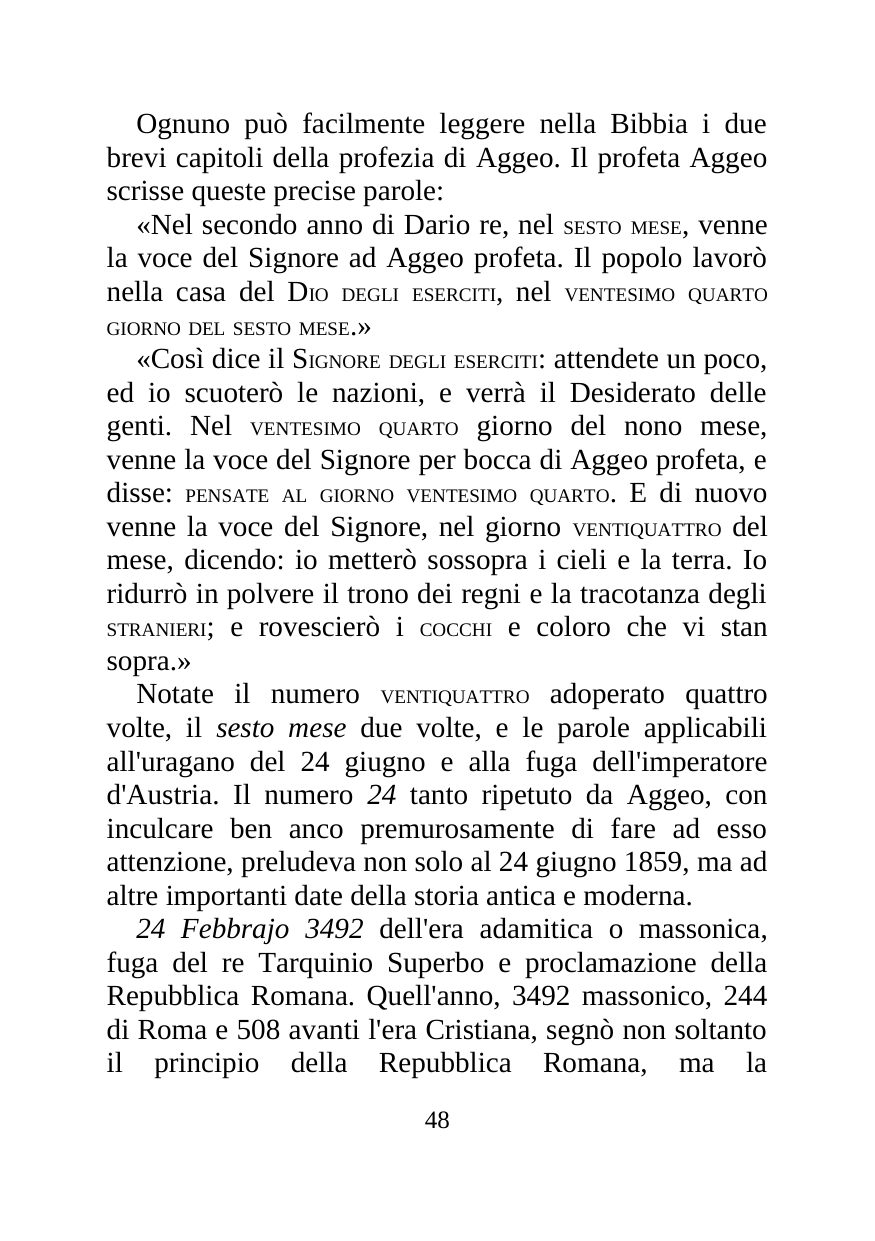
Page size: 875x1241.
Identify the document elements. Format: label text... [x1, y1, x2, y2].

text Notate il numero ventiquattro adoperato quattro volte, il sesto mese due volte, e le parole applicabili all'uragano del 24 giugno e alla fuga dell'imperatore d'Austria. Il numero 24 tanto ripetuto da Aggeo, con inculcare ben anco premurosamente di fare ad esso attenzione, preludeva non solo al 24 giugno 1859, ma ad altre importanti date della storia antica e moderna. [106, 677, 768, 911]
text «Così dice il Signore degli eserciti: attendete un poco, ed io scuoterò le nazioni, e verrà il Desiderato delle genti. Nel ventesimo quarto giorno del nono mese, venne la voce del Signore per bocca di Aggeo profeta, e disse: pensate al giorno ventesimo quarto. E di nuovo venne la voce del Signore, nel giorno ventiquattro del mese, dicendo: io metterò sossopra i cieli e la terra. Io ridurrò in polvere il trono dei regni e la tracotanza degli stranieri; e rovescierò i cocchi e coloro che vi stan sopra.» [106, 341, 768, 677]
text 24 Febbrajo 3492 dell'era adamitica o massonica, fuga del re Tarquinio Superbo e proclamazione della Repubblica Romana. Quell'anno, 3492 massonico, 244 di Roma e 508 avanti l'era Cristiana, segnò non soltanto il principio della Repubblica Romana, ma la [106, 911, 768, 1079]
text Ognuno può facilmente leggere nella Bibbia i due brevi capitoli della profezia di Aggeo. Il profeta Aggeo scrisse queste precise parole: [106, 106, 768, 207]
text «Nel secondo anno di Dario re, nel sesto mese, venne la voce del Signore ad Aggeo profeta. Il popolo lavorò nella casa del Dio degli eserciti, nel ventesimo quarto giorno del sesto mese.» [106, 207, 768, 341]
